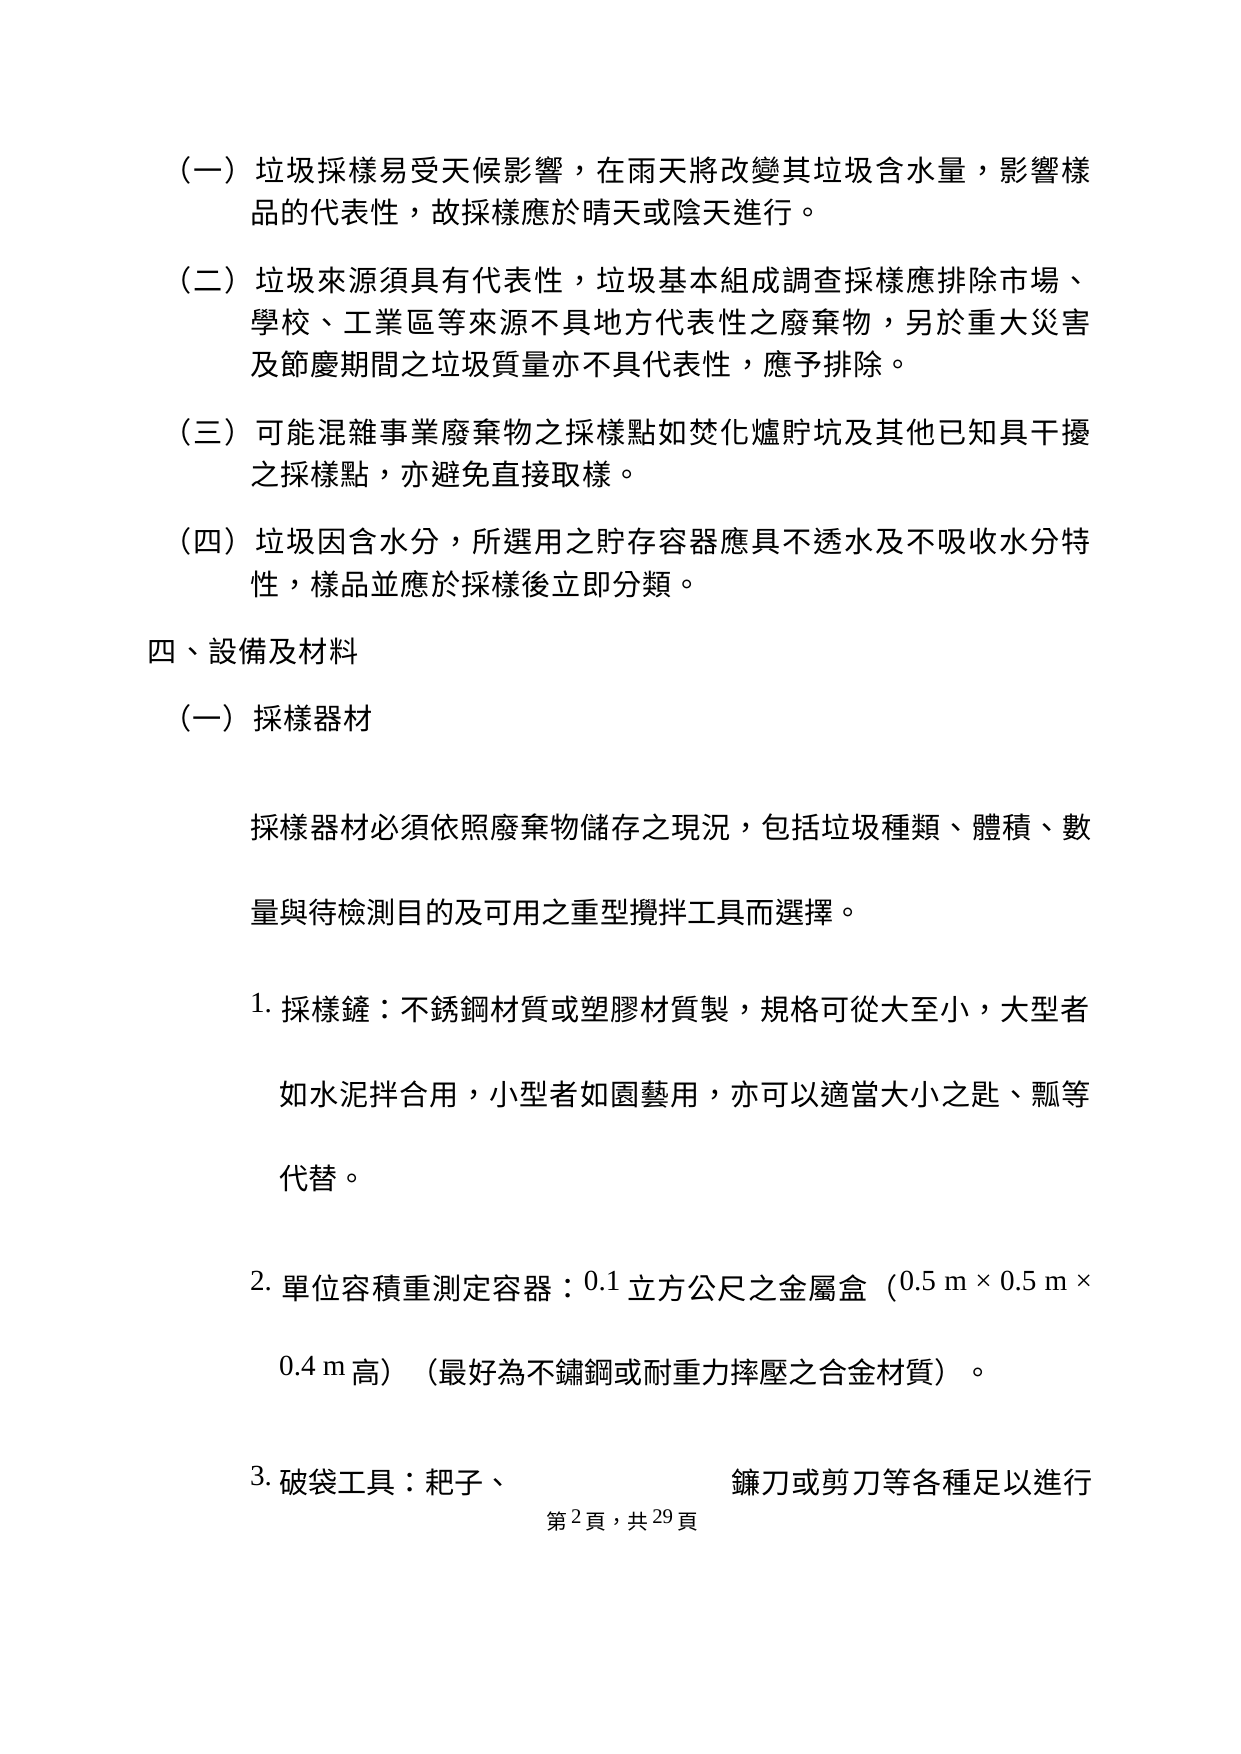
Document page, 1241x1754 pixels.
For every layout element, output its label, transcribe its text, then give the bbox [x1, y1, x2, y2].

text 四、設備及材料 [148, 628, 1092, 671]
text 採樣器材必須依照廢棄物儲存之現況，包括垃圾種類、體積、數量與待檢測目的及可用之重型攪拌工具而選擇。 [250, 763, 1092, 932]
text （三）可能混雜事業廢棄物之採樣點如焚化爐貯坑及其他已知具干擾之採樣點，亦避免直接取樣。 [162, 409, 1092, 494]
text （一）垃圾採樣易受天候影響，在雨天將改變其垃圾含水量，影響樣品的代表性，故採樣應於晴天或陰天進行。 [162, 148, 1092, 232]
text （一）採樣器材 [162, 696, 1092, 738]
text （四）垃圾因含水分，所選用之貯存容器應具不透水及不吸收水分特性，樣品並應於採樣後立即分類。 [162, 519, 1092, 603]
text （二）垃圾來源須具有代表性，垃圾基本組成調查採樣應排除市場、學校、工業區等來源不具地方代表性之廢棄物，另於重大災害及節慶期間之垃圾質量亦不具代表性，應予排除。 [162, 257, 1092, 384]
text 1. 採樣鏟：不銹鋼材質或塑膠材質製，規格可從大至小，大型者如水泥拌合用，小型者如園藝用，亦可以適當大小之匙、瓢等代替。 [250, 944, 1092, 1198]
text 2. 單位容積重測定容器：0.1立方公尺之金屬盒（0.5 m × 0.5 m × 0.4 m高）（最好為不鏽鋼或耐重力摔壓之合金材質）。 [250, 1223, 1092, 1392]
text 3. 破袋工具：耙子、鐮刀或剪刀等各種足以進行 [250, 1417, 1092, 1502]
